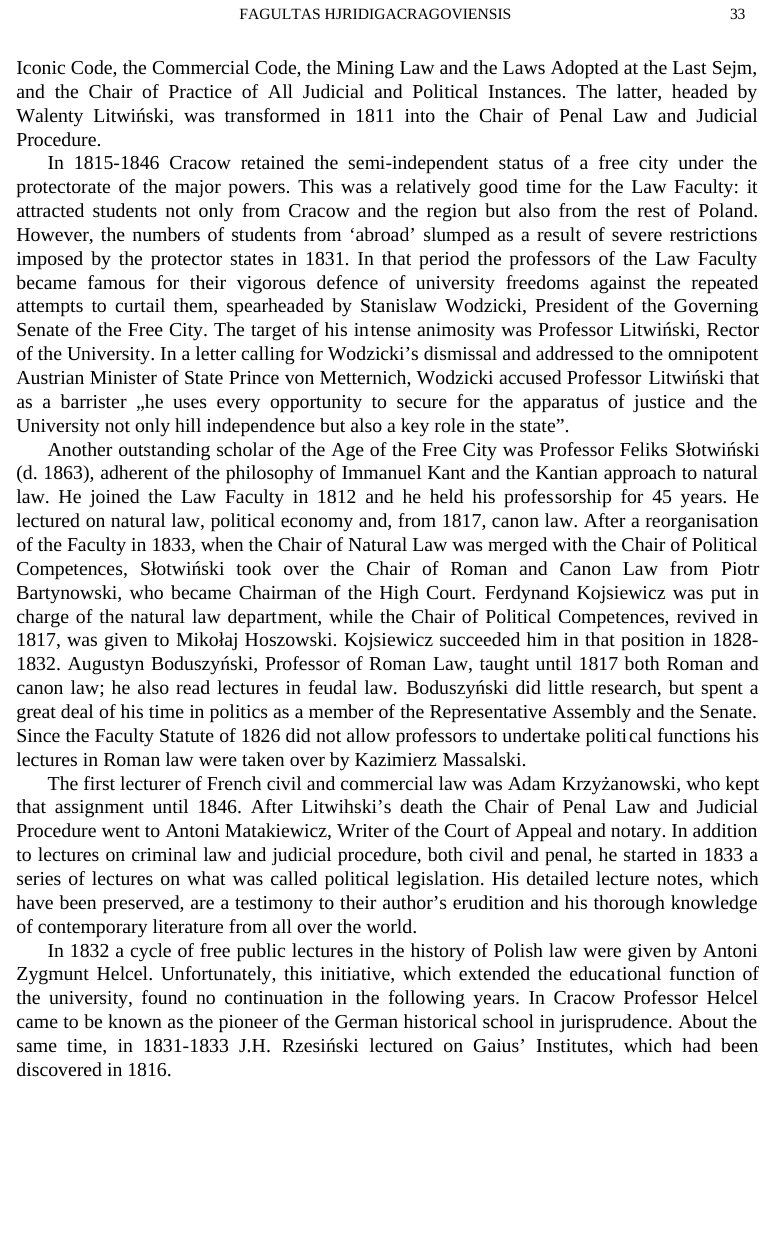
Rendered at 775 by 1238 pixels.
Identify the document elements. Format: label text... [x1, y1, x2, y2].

text In 1832 a cycle of free public lectures in the history of Polish law were given by Antoni Zygmunt Helcel. Unfortunately, this initiative, which extended the educa­tional function of the university, found no continuation in the following years. In Cracow Professor Helcel came to be known as the pioneer of the German historical school in jurisprudence. About the same time, in 1831-1833 J.H. Rzesiński lectured on Gaius’ Institutes, which had been discovered in 1816. [16, 938, 759, 1081]
text Another outstanding scholar of the Age of the Free City was Professor Feliks Słotwiński (d. 1863), adherent of the philosophy of Immanuel Kant and the Kantian approach to natural law. He joined the Law Faculty in 1812 and he held his profes­sorship for 45 years. He lectured on natural law, political economy and, from 1817, canon law. After a reorganisation of the Faculty in 1833, when the Chair of Natural Law was merged with the Chair of Political Competences, Słotwiński took over the Chair of Roman and Canon Law from Piotr Bartynowski, who became Chairman of the High Court. Ferdynand Kojsiewicz was put in charge of the natural law depart­ment, while the Chair of Political Competences, revived in 1817, was given to Mikołaj Hoszowski. Kojsiewicz succeeded him in that position in 1828-1832. Augustyn Boduszyński, Professor of Roman Law, taught until 1817 both Roman and canon law; he also read lectures in feudal law. Boduszyński did little research, but spent a great deal of his time in politics as a member of the Representative Assembly and the Senate. Since the Faculty Statute of 1826 did not allow professors to undertake politi­cal functions his lectures in Roman law were taken over by Kazimierz Massalski. [16, 438, 759, 771]
text The first lecturer of French civil and commercial law was Adam Krzyżanowski, who kept that assignment until 1846. After Litwihski’s death the Chair of Penal Law and Judicial Procedure went to Antoni Matakiewicz, Writer of the Court of Appeal and notary. In addition to lectures on criminal law and judicial procedure, both civil and penal, he started in 1833 a series of lectures on what was called political legisla­tion. His detailed lecture notes, which have been preserved, are a testimony to their author’s erudition and his thorough knowledge of contemporary literature from all over the world. [16, 772, 759, 937]
text FAGULTAS HJRIDIGACRAGOVIENSIS [239, 5, 529, 23]
text In 1815-1846 Cracow retained the semi-independent status of a free city under the protectorate of the major powers. This was a relatively good time for the Law Faculty: it attracted students not only from Cracow and the region but also from the rest of Poland. However, the numbers of students from ‘abroad’ slumped as a result of severe restrictions imposed by the protector states in 1831. In that period the professors of the Law Faculty became famous for their vigorous defence of university freedoms against the repeated attempts to curtail them, spearheaded by Stanislaw Wodzicki, President of the Governing Senate of the Free City. The target of his in­tense animosity was Professor Litwiński, Rector of the University. In a letter calling for Wodzicki’s dismissal and addressed to the omnipotent Austrian Minister of State Prince von Metternich, Wodzicki accused Professor Litwiński that as a barrister „he uses every opportunity to secure for the apparatus of justice and the University not only hill independence but also a key role in the state”. [16, 151, 759, 437]
text Iconic Code, the Commercial Code, the Mining Law and the Laws Adopted at the Last Sejm, and the Chair of Practice of All Judicial and Political Instances. The latter, headed by Walenty Litwiński, was transformed in 1811 into the Chair of Penal Law and Judicial Procedure. [16, 56, 759, 150]
text 33 [730, 4, 753, 22]
